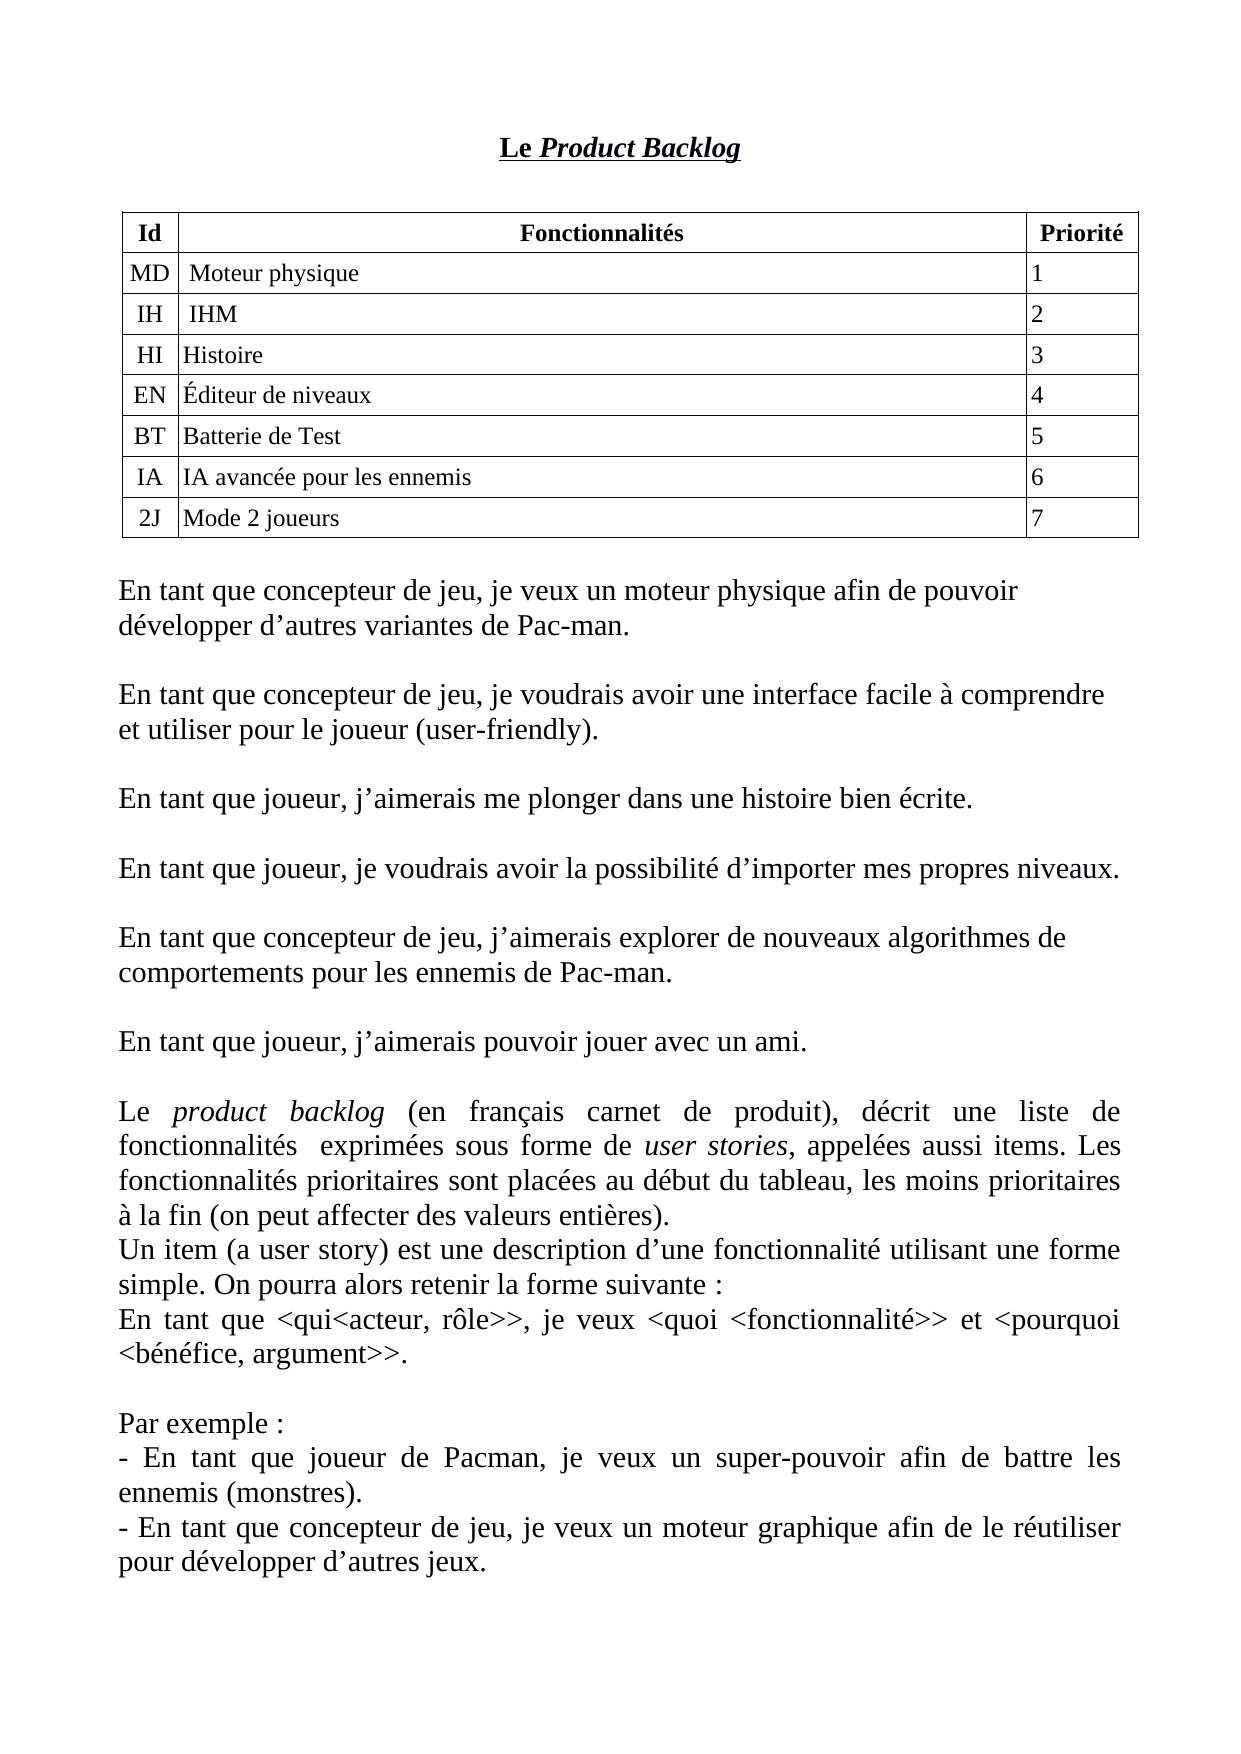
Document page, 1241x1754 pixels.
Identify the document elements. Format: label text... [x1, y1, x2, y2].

table_cell IA [123, 457, 178, 496]
table_cell 1 [1027, 253, 1138, 293]
table_cell 2J [123, 498, 178, 537]
text En tant que joueur, j’aimerais pouvoir jouer avec un ami. [118, 1023, 1122, 1058]
table_cell IA avancée pour les ennemis [179, 457, 1026, 496]
text - En tant que concepteur de jeu, je veux un moteur graphique afin de le réutiliser pour développer d’autres jeux. [118, 1509, 1122, 1578]
text En tant que joueur, je voudrais avoir la possibilité d’importer mes propres niveaux. [118, 850, 1122, 884]
table_header Id [123, 213, 178, 252]
table_cell Éditeur de niveaux [179, 375, 1026, 415]
table_cell 5 [1027, 416, 1138, 456]
table_cell Histoire [179, 335, 1026, 374]
text En tant que concepteur de jeu, je voudrais avoir une interface facile à comprendre et utiliser pour le joueur (user-friendly). [118, 676, 1122, 746]
table_cell 7 [1027, 498, 1138, 537]
table_header Fonctionnalités [179, 213, 1026, 252]
table_cell Batterie de Test [179, 416, 1026, 456]
table_cell 6 [1027, 457, 1138, 496]
table_cell Moteur physique [179, 253, 1026, 293]
table_cell MD [123, 253, 178, 293]
table_cell 2 [1027, 294, 1138, 333]
subtitle Le Product Backlog [118, 131, 1122, 164]
text Un item (a user story) est une description d’une fonctionnalité utilisant une forme simple. On pourra alors retenir la forme suivante : [118, 1231, 1122, 1301]
table_cell 3 [1027, 335, 1138, 374]
text En tant que joueur, j’aimerais me plonger dans une histoire bien écrite. [118, 781, 1122, 815]
table_cell HI [123, 335, 178, 374]
table_cell Mode 2 joueurs [179, 498, 1026, 537]
table_cell IHM [179, 294, 1026, 333]
table_cell IH [123, 294, 178, 333]
text En tant que <qui<acteur, rôle>>, je veux <quoi <fonctionnalité>> et <pourquoi <bénéfice, argument>>. [118, 1301, 1122, 1370]
text Par exemple : [118, 1405, 1122, 1439]
table_cell BT [123, 416, 178, 456]
text - En tant que joueur de Pacman, je veux un super-pouvoir afin de battre les ennemis (monstres). [118, 1439, 1122, 1509]
table_header Priorité [1027, 213, 1138, 252]
text En tant que concepteur de jeu, j’aimerais explorer de nouveaux algorithmes de comportements pour les ennemis de Pac-man. [118, 919, 1122, 989]
text Le product backlog (en français carnet de produit), décrit une liste de fonctionnalités exprimées sous forme de user stories, appelées aussi items. Les fonctionnalités prioritaires sont placées au début du tableau, les moins prioritaires à la fin (on peut affecter des valeurs entières). [118, 1093, 1122, 1231]
text En tant que concepteur de jeu, je veux un moteur physique afin de pouvoir développer d’autres variantes de Pac-man. [118, 572, 1122, 642]
table_cell EN [123, 375, 178, 415]
table_cell 4 [1027, 375, 1138, 415]
